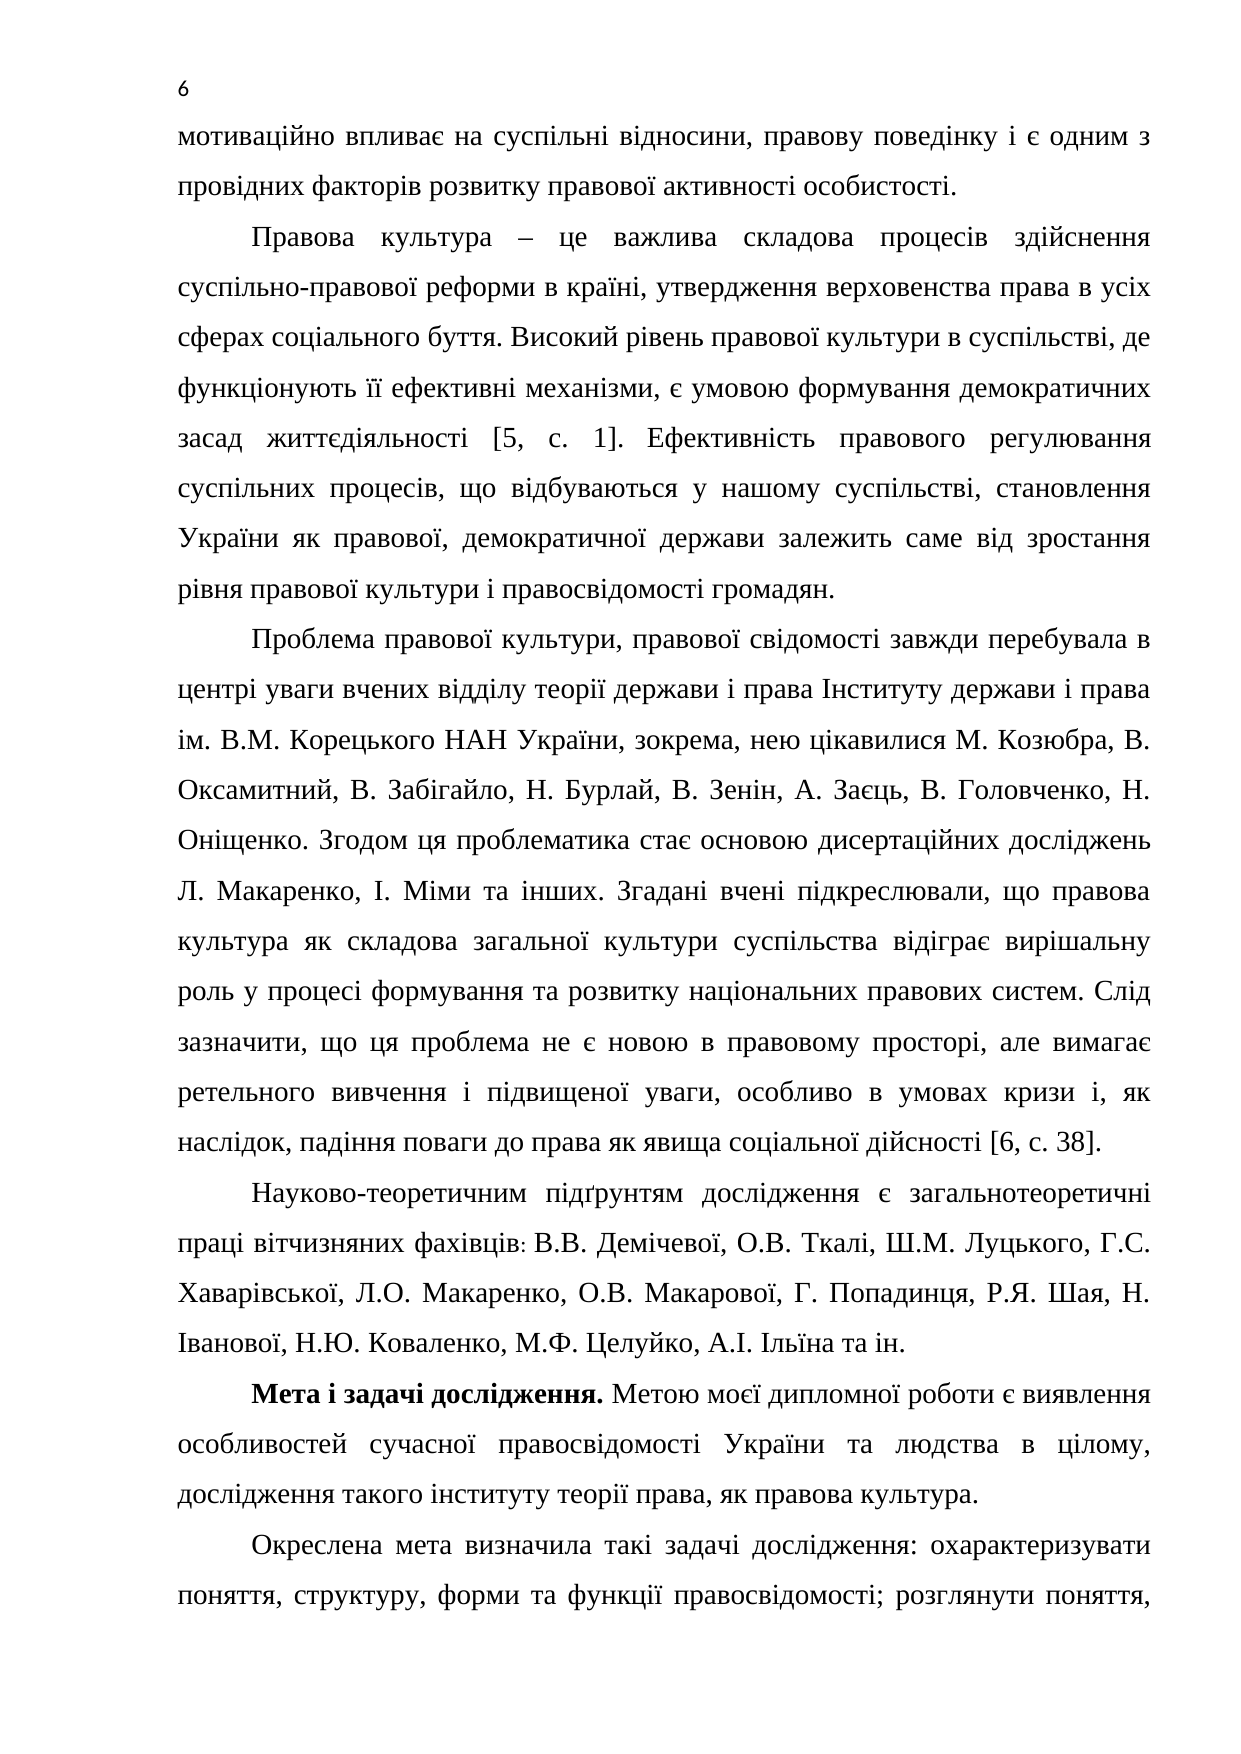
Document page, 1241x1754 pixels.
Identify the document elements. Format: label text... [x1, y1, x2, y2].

text мотиваційно впливає на суспільні відносини, правову поведінку і є одним з провідних факторів розвитку правової активності особистості. [177, 118, 1152, 202]
text Правова культура – це важлива складова процесів здійснення суспільно-правової реформи в країні, утвердження верховенства права в усіх сферах соціального буття. Високий рівень правової культури в суспільстві, де функціонують її ефективні механізми, є умовою формування демократичних засад життєдіяльності [5, с. 1]. Ефективність правового регулювання суспільних процесів, що відбуваються у нашому суспільстві, становлення України як правової, демократичної держави залежить саме від зростання рівня правової культури і правосвідомості громадян. [177, 219, 1152, 604]
text Проблема правової культури, правової свідомості завжди перебувала в центрі уваги вчених відділу теорії держави і права Інституту держави і права ім. В.М. Корецького НАН України, зокрема, нею цікавилися М. Козюбра, В. Оксамитний, В. Забігайло, Н. Бурлай, В. Зенін, А. Заєць, В. Головченко, Н. Оніщенко. Згодом ця проблематика стає основою дисертаційних досліджень Л. Макаренко, І. Міми та інших. Згадані вчені підкреслювали, що правова культура як складова загальної культури суспільства відіграє вирішальну роль у процесі формування та розвитку національних правових систем. Слід зазначити, що ця проблема не є новою в правовому просторі, але вимагає ретельного вивчення і підвищеної уваги, особливо в умовах кризи і, як наслідок, падіння поваги до права як явища соціальної дійсності [6, с. 38]. [177, 621, 1152, 1158]
text Мета і задачі дослідження. Метою моєї дипломної роботи є виявлення особливостей сучасної правосвідомості України та людства в цілому, дослідження такого інституту теорії права, як правова культура. [177, 1376, 1152, 1510]
text Науково-теоретичним підґрунтям дослідження є загальнотеоретичні праці вітчизняних фахівців: В.В. Демічевої, О.В. Ткалі, Ш.М. Луцького, Г.С. Хаварівської, Л.О. Макаренко, О.В. Макарової, Г. Попадинця, Р.Я. Шая, Н. Іванової, Н.Ю. Коваленко, М.Ф. Целуйко, А.І. Ільїна та ін. [177, 1175, 1152, 1359]
text Окреслена мета визначила такі задачі дослідження: охарактеризувати поняття, структуру, форми та функції правосвідомості; розглянути поняття, [177, 1527, 1152, 1611]
